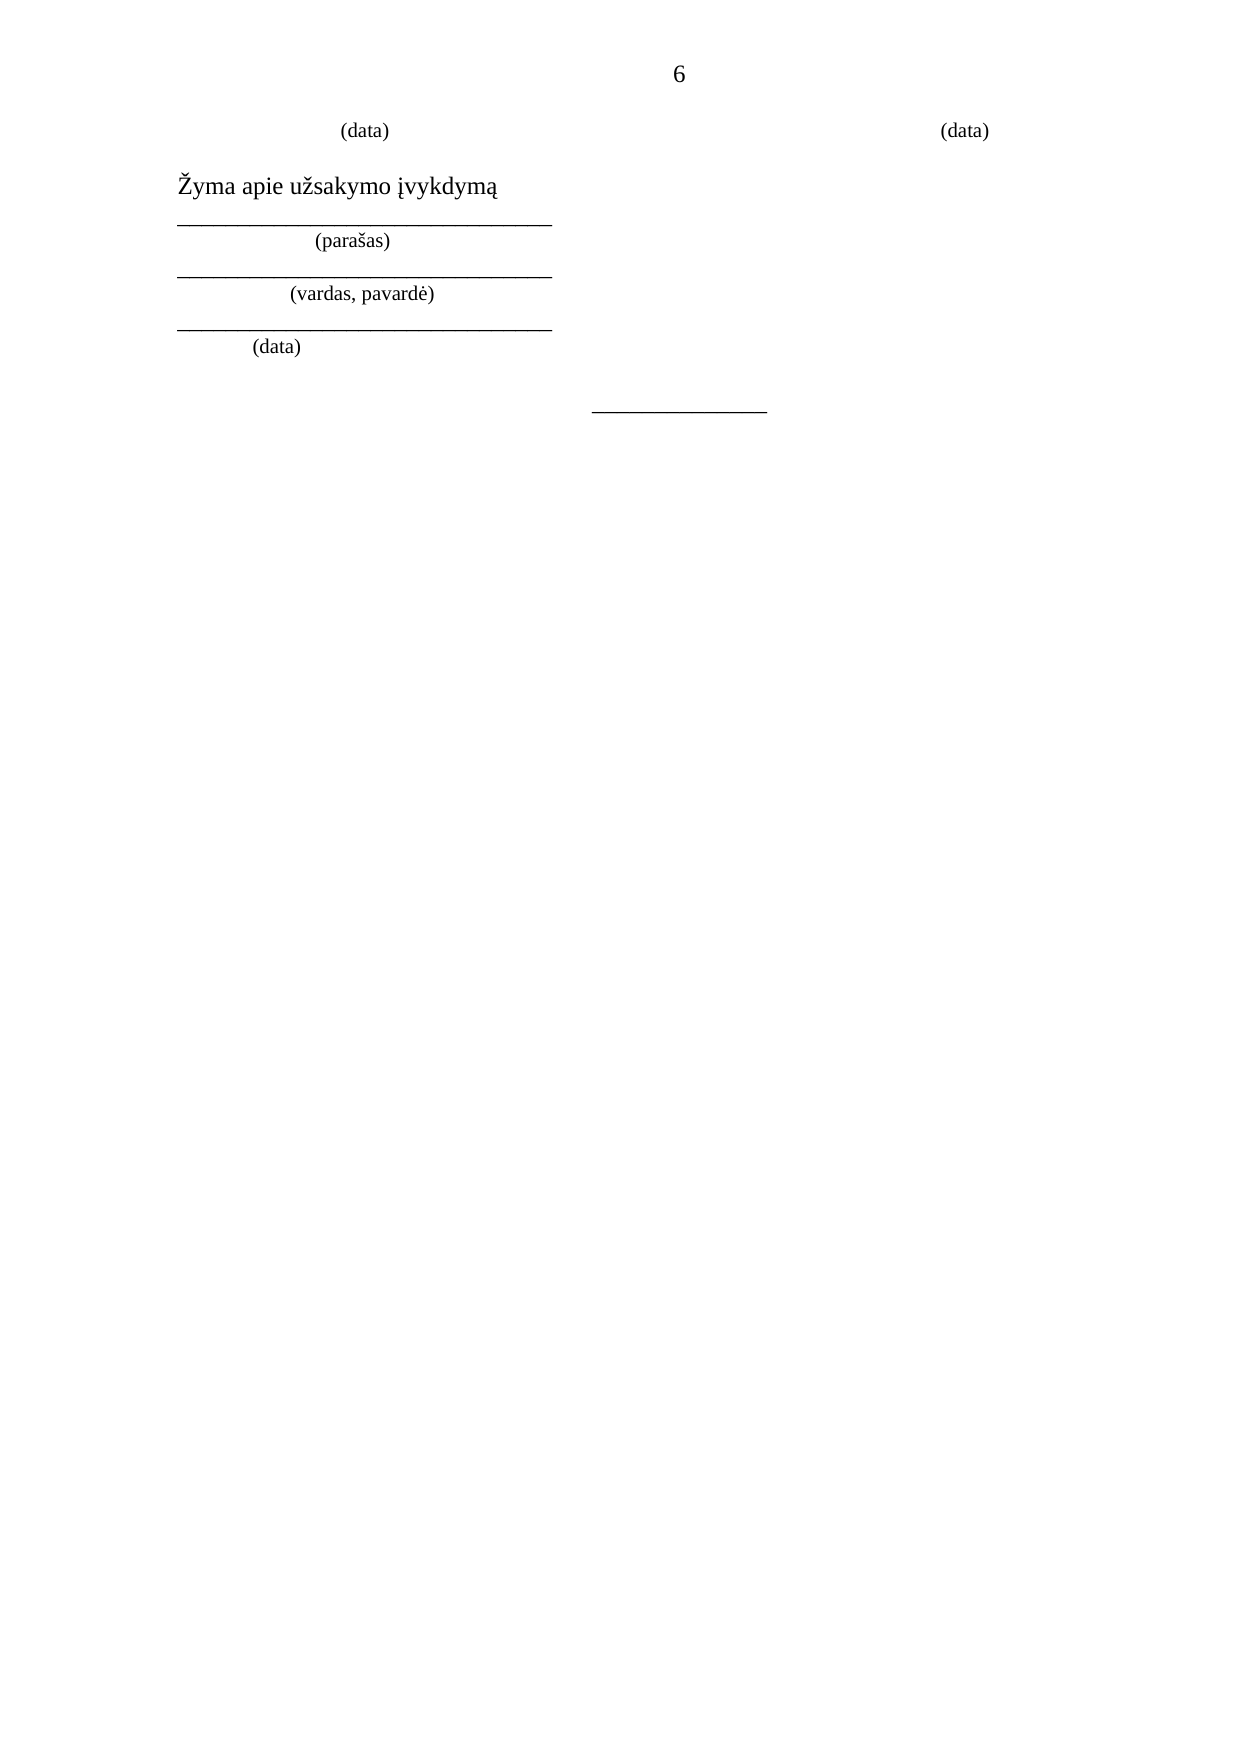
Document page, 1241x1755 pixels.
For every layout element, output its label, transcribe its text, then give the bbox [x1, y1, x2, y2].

text (vardas, pavardė) [177, 281, 1181, 305]
text Žyma apie užsakymo įvykdymą [177, 171, 1181, 200]
text (data) [177, 334, 1181, 358]
text (data) (data) [177, 118, 1181, 142]
text ______________ [177, 387, 1181, 416]
text (parašas) [177, 228, 1181, 252]
